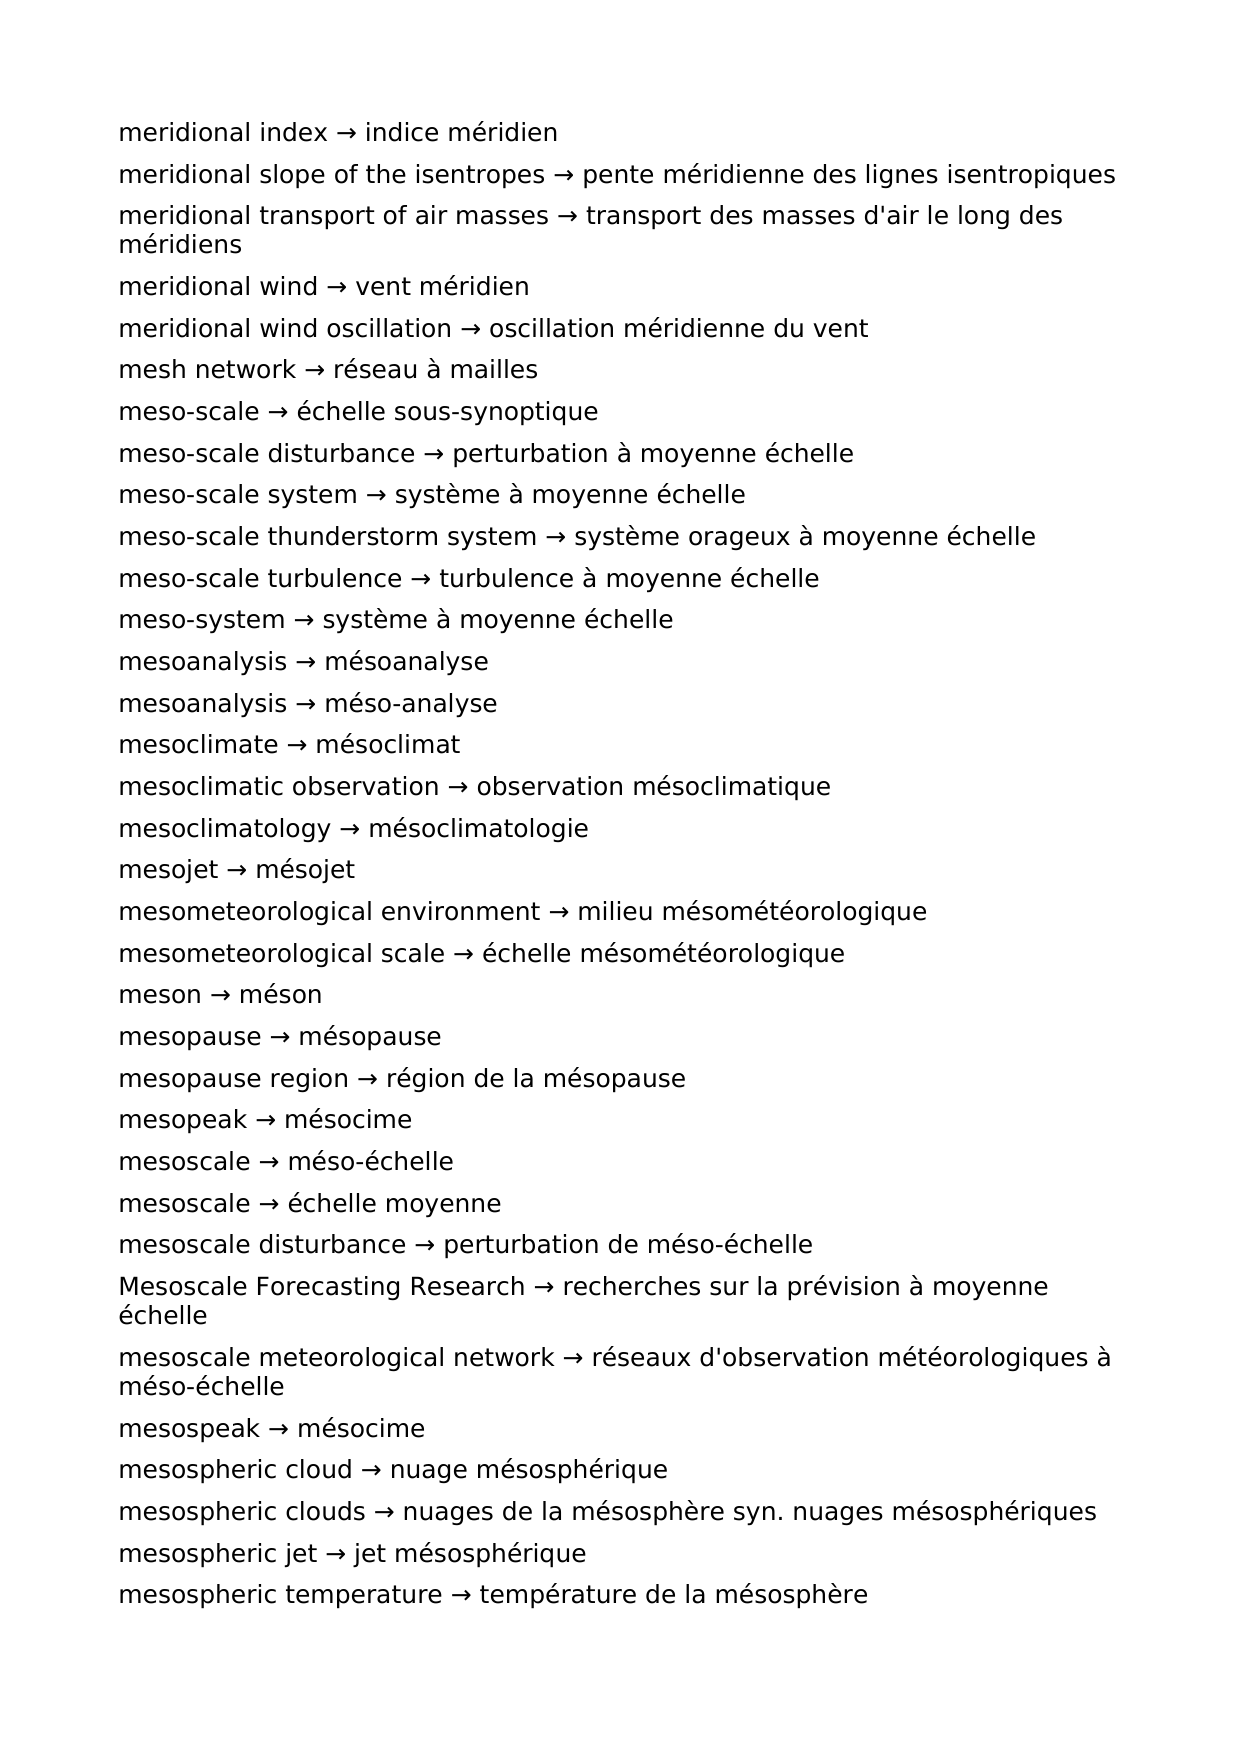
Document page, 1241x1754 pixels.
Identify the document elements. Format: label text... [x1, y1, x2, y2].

text mesoclimate → mésoclimat [118, 731, 1122, 760]
text mesometeorological environment → milieu mésométéorologique [118, 897, 1122, 926]
text meridional wind → vent méridien [118, 272, 1122, 301]
text meridional slope of the isentropes → pente méridienne des lignes isentropiques [118, 160, 1122, 189]
text mesoanalysis → mésoanalyse [118, 647, 1122, 676]
text mesospheric temperature → température de la mésosphère [118, 1581, 1122, 1610]
text mesometeorological scale → échelle mésométéorologique [118, 939, 1122, 968]
text meso-scale system → système à moyenne échelle [118, 481, 1122, 510]
text mesopeak → mésocime [118, 1106, 1122, 1135]
text mesoclimatology → mésoclimatologie [118, 814, 1122, 843]
text mesoscale meteorological network → réseaux d'observation météorologiques à méso-échelle [118, 1343, 1122, 1401]
text meso-system → système à moyenne échelle [118, 606, 1122, 635]
text meson → méson [118, 981, 1122, 1010]
text meridional wind oscillation → oscillation méridienne du vent [118, 314, 1122, 343]
text mesospheric cloud → nuage mésosphérique [118, 1456, 1122, 1485]
text meso-scale disturbance → perturbation à moyenne échelle [118, 439, 1122, 468]
text meridional transport of air masses → transport des masses d'air le long des méridiens [118, 201, 1122, 260]
text mesoscale disturbance → perturbation de méso-échelle [118, 1231, 1122, 1260]
text mesoscale → méso-échelle [118, 1147, 1122, 1176]
text meso-scale → échelle sous-synoptique [118, 397, 1122, 426]
text meso-scale thunderstorm system → système orageux à moyenne échelle [118, 522, 1122, 551]
text mesoanalysis → méso-analyse [118, 689, 1122, 718]
text mesojet → mésojet [118, 856, 1122, 885]
text Mesoscale Forecasting Research → recherches sur la prévision à moyenne échelle [118, 1272, 1122, 1331]
text mesopause → mésopause [118, 1022, 1122, 1051]
text mesh network → réseau à mailles [118, 356, 1122, 385]
text mesoscale → échelle moyenne [118, 1189, 1122, 1218]
text mesoclimatic observation → observation mésoclimatique [118, 772, 1122, 801]
text mesospheric jet → jet mésosphérique [118, 1539, 1122, 1568]
text mesospeak → mésocime [118, 1414, 1122, 1443]
text mesospheric clouds → nuages de la mésosphère syn. nuages mésosphériques [118, 1497, 1122, 1526]
text meridional index → indice méridien [118, 118, 1122, 147]
text mesopause region → région de la mésopause [118, 1064, 1122, 1093]
text meso-scale turbulence → turbulence à moyenne échelle [118, 564, 1122, 593]
